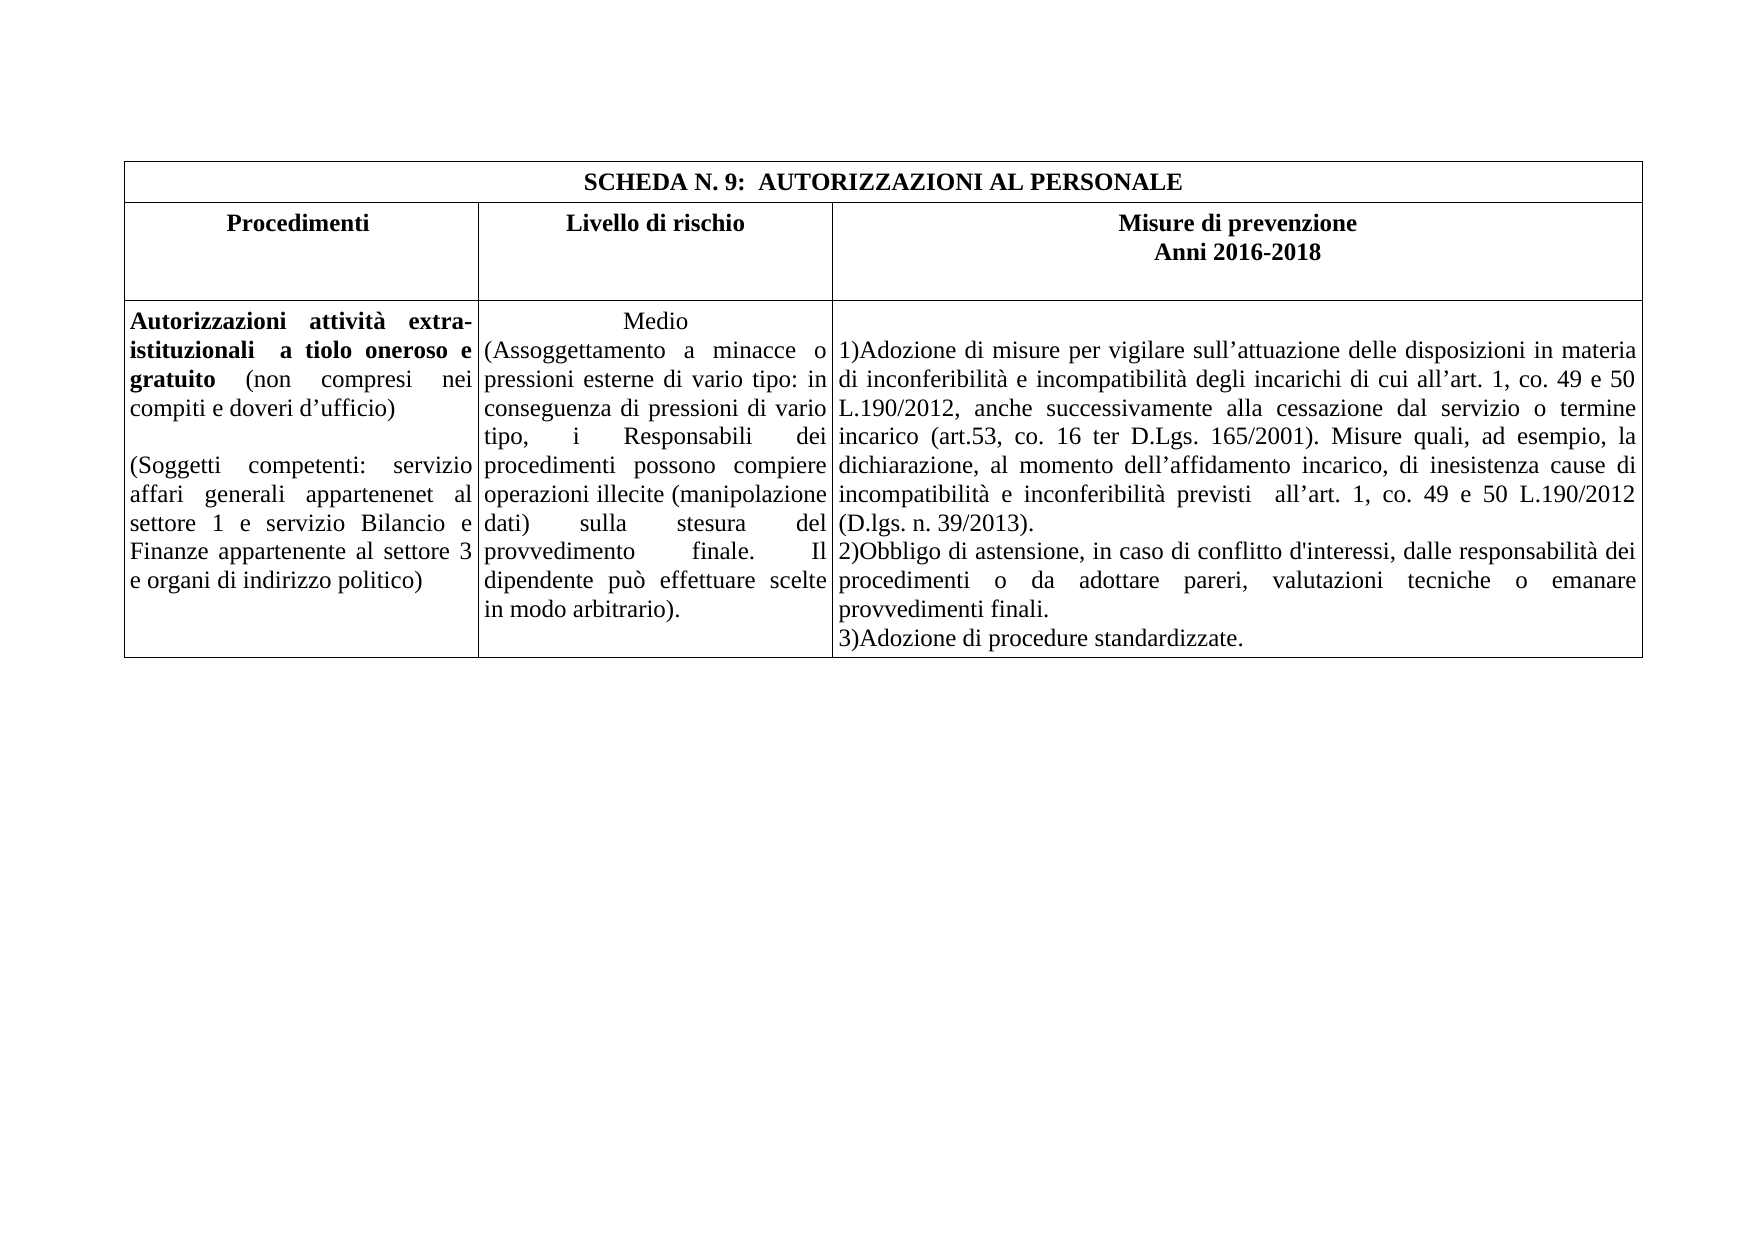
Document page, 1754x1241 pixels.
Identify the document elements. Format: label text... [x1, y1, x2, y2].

table_header SCHEDA N. 9: AUTORIZZAZIONI AL PERSONALE [125, 162, 1642, 202]
table_cell Autorizzazioni attività extra-istituzionali a tiolo oneroso e gratuito (non compresi nei compiti e doveri d’ufficio) (Soggetti competenti: servizio affari generali appartenenet al settore 1 e servizio Bilancio e Finanze appartenente al settore 3 e organi di indirizzo politico) [125, 301, 478, 657]
table_cell Livello di rischio [479, 203, 832, 300]
table_cell Procedimenti [125, 203, 478, 300]
table_cell Medio (Assoggettamento a minacce o pressioni esterne di vario tipo: in conseguenza di pressioni di vario tipo, i Responsabili dei procedimenti possono compiere operazioni illecite (manipolazione dati) sulla stesura del provvedimento finale. Il dipendente può effettuare scelte in modo arbitrario). [479, 301, 832, 657]
table_cell 1)Adozione di misure per vigilare sull’attuazione delle disposizioni in materia di inconferibilità e incompatibilità degli incarichi di cui all’art. 1, co. 49 e 50 L.190/2012, anche successivamente alla cessazione dal servizio o termine incarico (art.53, co. 16 ter D.Lgs. 165/2001). Misure quali, ad esempio, la dichiarazione, al momento dell’affidamento incarico, di inesistenza cause di incompatibilità e inconferibilità previsti all’art. 1, co. 49 e 50 L.190/2012 (D.lgs. n. 39/2013). 2)Obbligo di astensione, in caso di conflitto d'interessi, dalle responsabilità dei procedimenti o da adottare pareri, valutazioni tecniche o emanare provvedimenti finali. 3)Adozione di procedure standardizzate. [833, 301, 1642, 657]
table_cell Misure di prevenzione Anni 2016-2018 [833, 203, 1642, 300]
